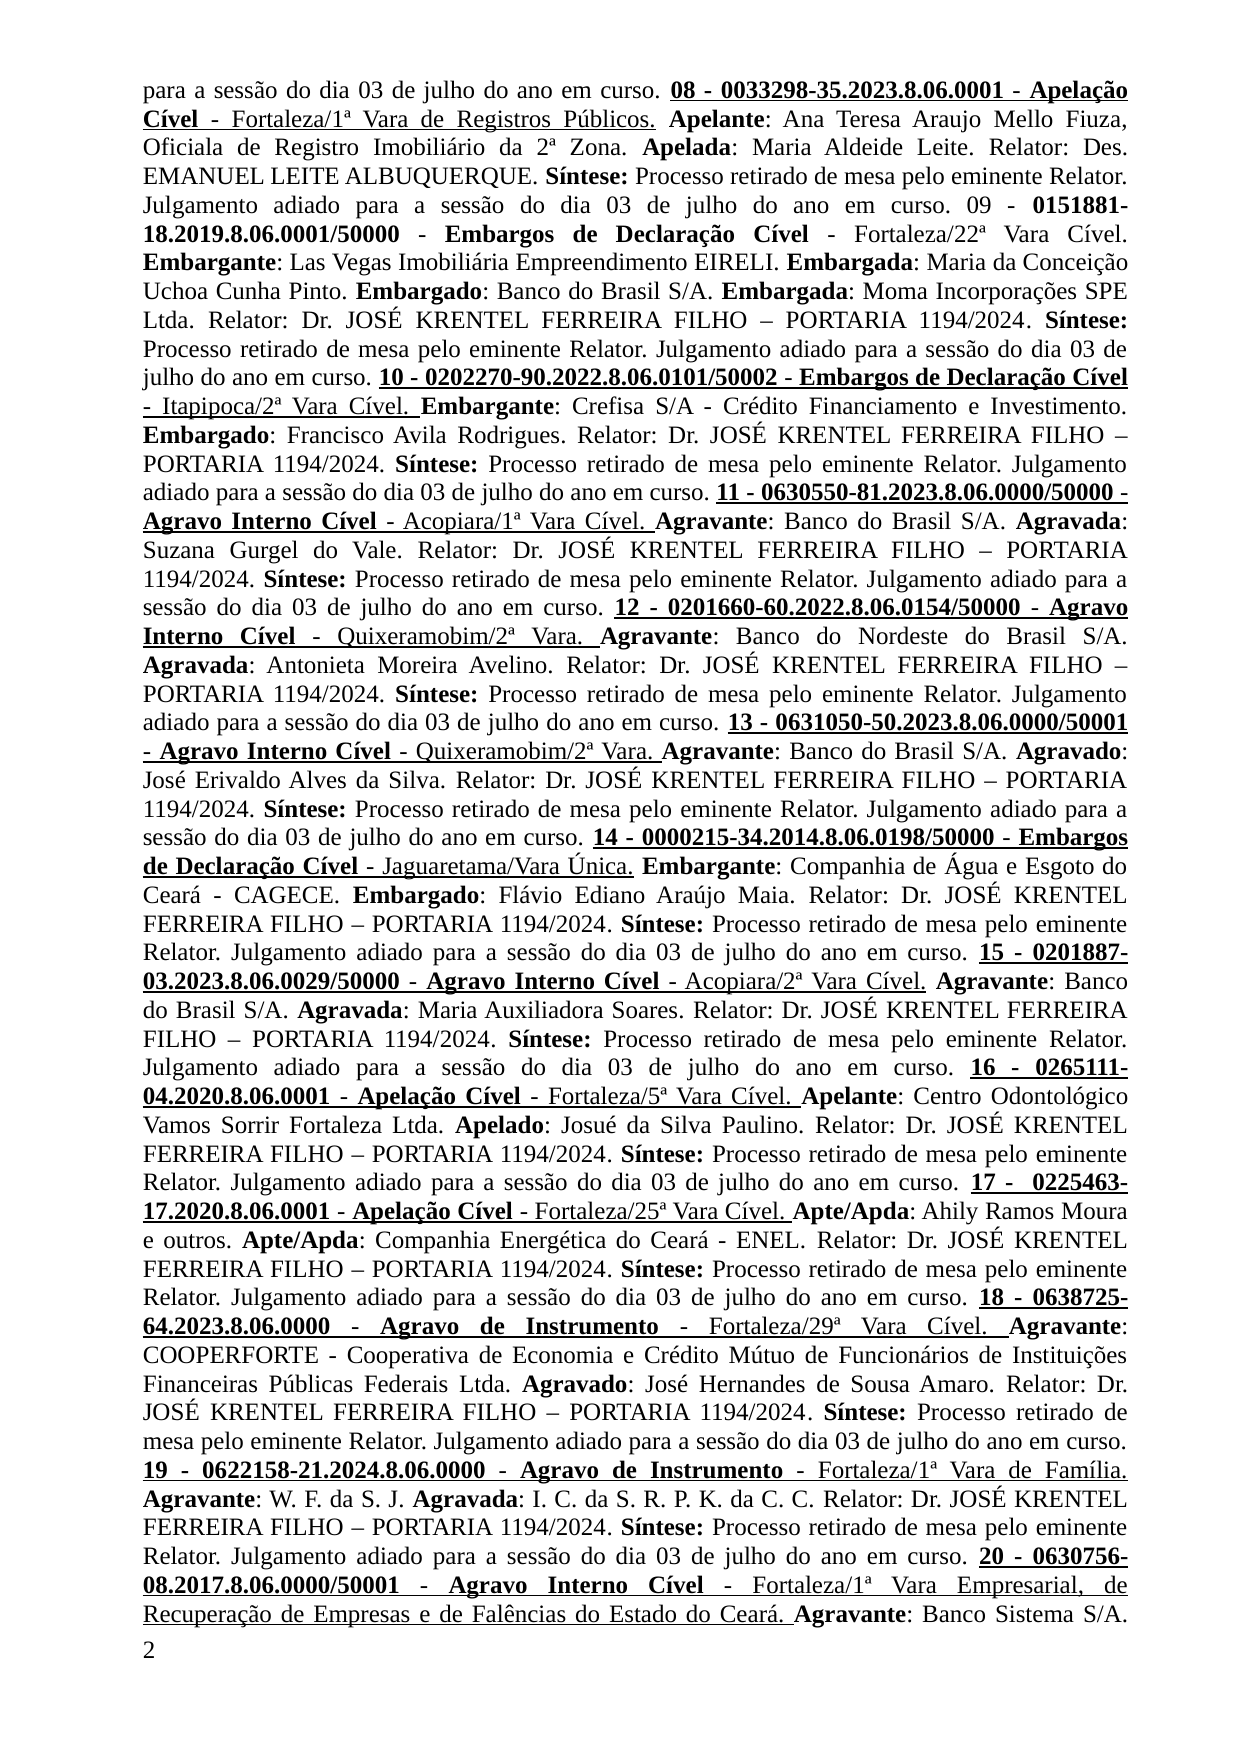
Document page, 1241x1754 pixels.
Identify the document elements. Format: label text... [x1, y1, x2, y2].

text para a sessão do dia 03 de julho do ano em curso. 08 - 0033298-35.2023.8.06.0001 - Apelação Cível - Fortaleza/1ª Vara de Registros Públicos. Apelante: Ana Teresa Araujo Mello Fiuza, Oficiala de Registro Imobiliário da 2ª Zona. Apelada: Maria Aldeide Leite. Relator: Des. EMANUEL LEITE ALBUQUERQUE. Síntese: Processo retirado de mesa pelo eminente Relator. Julgamento adiado para a sessão do dia 03 de julho do ano em curso. 09 - 0151881-18.2019.8.06.0001/50000 - Embargos de Declaração Cível - Fortaleza/22ª Vara Cível. Embargante: Las Vegas Imobiliária Empreendimento EIRELI. Embargada: Maria da Conceição Uchoa Cunha Pinto. Embargado: Banco do Brasil S/A. Embargada: Moma Incorporações SPE Ltda. Relator: Dr. JOSÉ KRENTEL FERREIRA FILHO – PORTARIA 1194/2024. Síntese: Processo retirado de mesa pelo eminente Relator. Julgamento adiado para a sessão do dia 03 de julho do ano em curso. 10 - 0202270-90.2022.8.06.0101/50002 - Embargos de Declaração Cível - Itapipoca/2ª Vara Cível. Embargante: Crefisa S/A - Crédito Financiamento e Investimento. Embargado: Francisco Avila Rodrigues. Relator: Dr. JOSÉ KRENTEL FERREIRA FILHO – PORTARIA 1194/2024. Síntese: Processo retirado de mesa pelo eminente Relator. Julgamento adiado para a sessão do dia 03 de julho do ano em curso. 11 - 0630550-81.2023.8.06.0000/50000 - Agravo Interno Cível - Acopiara/1ª Vara Cível. Agravante: Banco do Brasil S/A. Agravada: Suzana Gurgel do Vale. Relator: Dr. JOSÉ KRENTEL FERREIRA FILHO – PORTARIA 1194/2024. Síntese: Processo retirado de mesa pelo eminente Relator. Julgamento adiado para a sessão do dia 03 de julho do ano em curso. 12 - 0201660-60.2022.8.06.0154/50000 - Agravo Interno Cível - Quixeramobim/2ª Vara. Agravante: Banco do Nordeste do Brasil S/A. Agravada: Antonieta Moreira Avelino. Relator: Dr. JOSÉ KRENTEL FERREIRA FILHO – PORTARIA 1194/2024. Síntese: Processo retirado de mesa pelo eminente Relator. Julgamento adiado para a sessão do dia 03 de julho do ano em curso. 13 - 0631050-50.2023.8.06.0000/50001 - Agravo Interno Cível - Quixeramobim/2ª Vara. Agravante: Banco do Brasil S/A. Agravado: José Erivaldo Alves da Silva. Relator: Dr. JOSÉ KRENTEL FERREIRA FILHO – PORTARIA 1194/2024. Síntese: Processo retirado de mesa pelo eminente Relator. Julgamento adiado para a sessão do dia 03 de julho do ano em curso. 14 - 0000215-34.2014.8.06.0198/50000 - Embargos de Declaração Cível - Jaguaretama/Vara Única. Embargante: Companhia de Água e Esgoto do Ceará - CAGECE. Embargado: Flávio Ediano Araújo Maia. Relator: Dr. JOSÉ KRENTEL FERREIRA FILHO – PORTARIA 1194/2024. Síntese: Processo retirado de mesa pelo eminente Relator. Julgamento adiado para a sessão do dia 03 de julho do ano em curso. 15 - 0201887-03.2023.8.06.0029/50000 - Agravo Interno Cível - Acopiara/2ª Vara Cível. Agravante: Banco do Brasil S/A. Agravada: Maria Auxiliadora Soares. Relator: Dr. JOSÉ KRENTEL FERREIRA FILHO – PORTARIA 1194/2024. Síntese: Processo retirado de mesa pelo eminente Relator. Julgamento adiado para a sessão do dia 03 de julho do ano em curso. 16 - 0265111-04.2020.8.06.0001 - Apelação Cível - Fortaleza/5ª Vara Cível. Apelante: Centro Odontológico Vamos Sorrir Fortaleza Ltda. Apelado: Josué da Silva Paulino. Relator: Dr. JOSÉ KRENTEL FERREIRA FILHO – PORTARIA 1194/2024. Síntese: Processo retirado de mesa pelo eminente Relator. Julgamento adiado para a sessão do dia 03 de julho do ano em curso. 17 - 0225463-17.2020.8.06.0001 - Apelação Cível - Fortaleza/25ª Vara Cível. Apte/Apda: Ahily Ramos Moura e outros. Apte/Apda: Companhia Energética do Ceará - ENEL. Relator: Dr. JOSÉ KRENTEL FERREIRA FILHO – PORTARIA 1194/2024. Síntese: Processo retirado de mesa pelo eminente Relator. Julgamento adiado para a sessão do dia 03 de julho do ano em curso. 18 - 0638725-64.2023.8.06.0000 - Agravo de Instrumento - Fortaleza/29ª Vara Cível. Agravante: COOPERFORTE - Cooperativa de Economia e Crédito Mútuo de Funcionários de Instituições Financeiras Públicas Federais Ltda. Agravado: José Hernandes de Sousa Amaro. Relator: Dr. JOSÉ KRENTEL FERREIRA FILHO – PORTARIA 1194/2024. Síntese: Processo retirado de mesa pelo eminente Relator. Julgamento adiado para a sessão do dia 03 de julho do ano em curso. 19 - 0622158-21.2024.8.06.0000 - Agravo de Instrumento - Fortaleza/1ª Vara de Família. [143, 75, 1128, 1480]
text Recuperação de Empresas e de Falências do Estado do Ceará. Agravante: Banco Sistema S/A. [143, 1596, 1128, 1627]
text Agravante: W. F. da S. J. Agravada: I. C. da S. R. P. K. da C. C. Relator: Dr. JOSÉ KRENTEL FERREIRA FILHO – PORTARIA 1194/2024. Síntese: Processo retirado de mesa pelo eminente Relator. Julgamento adiado para a sessão do dia 03 de julho do ano em curso. 20 - 0630756-08.2017.8.06.0000/50001 - Agravo Interno Cível - Fortaleza/1ª Vara Empresarial, de [143, 1481, 1128, 1595]
